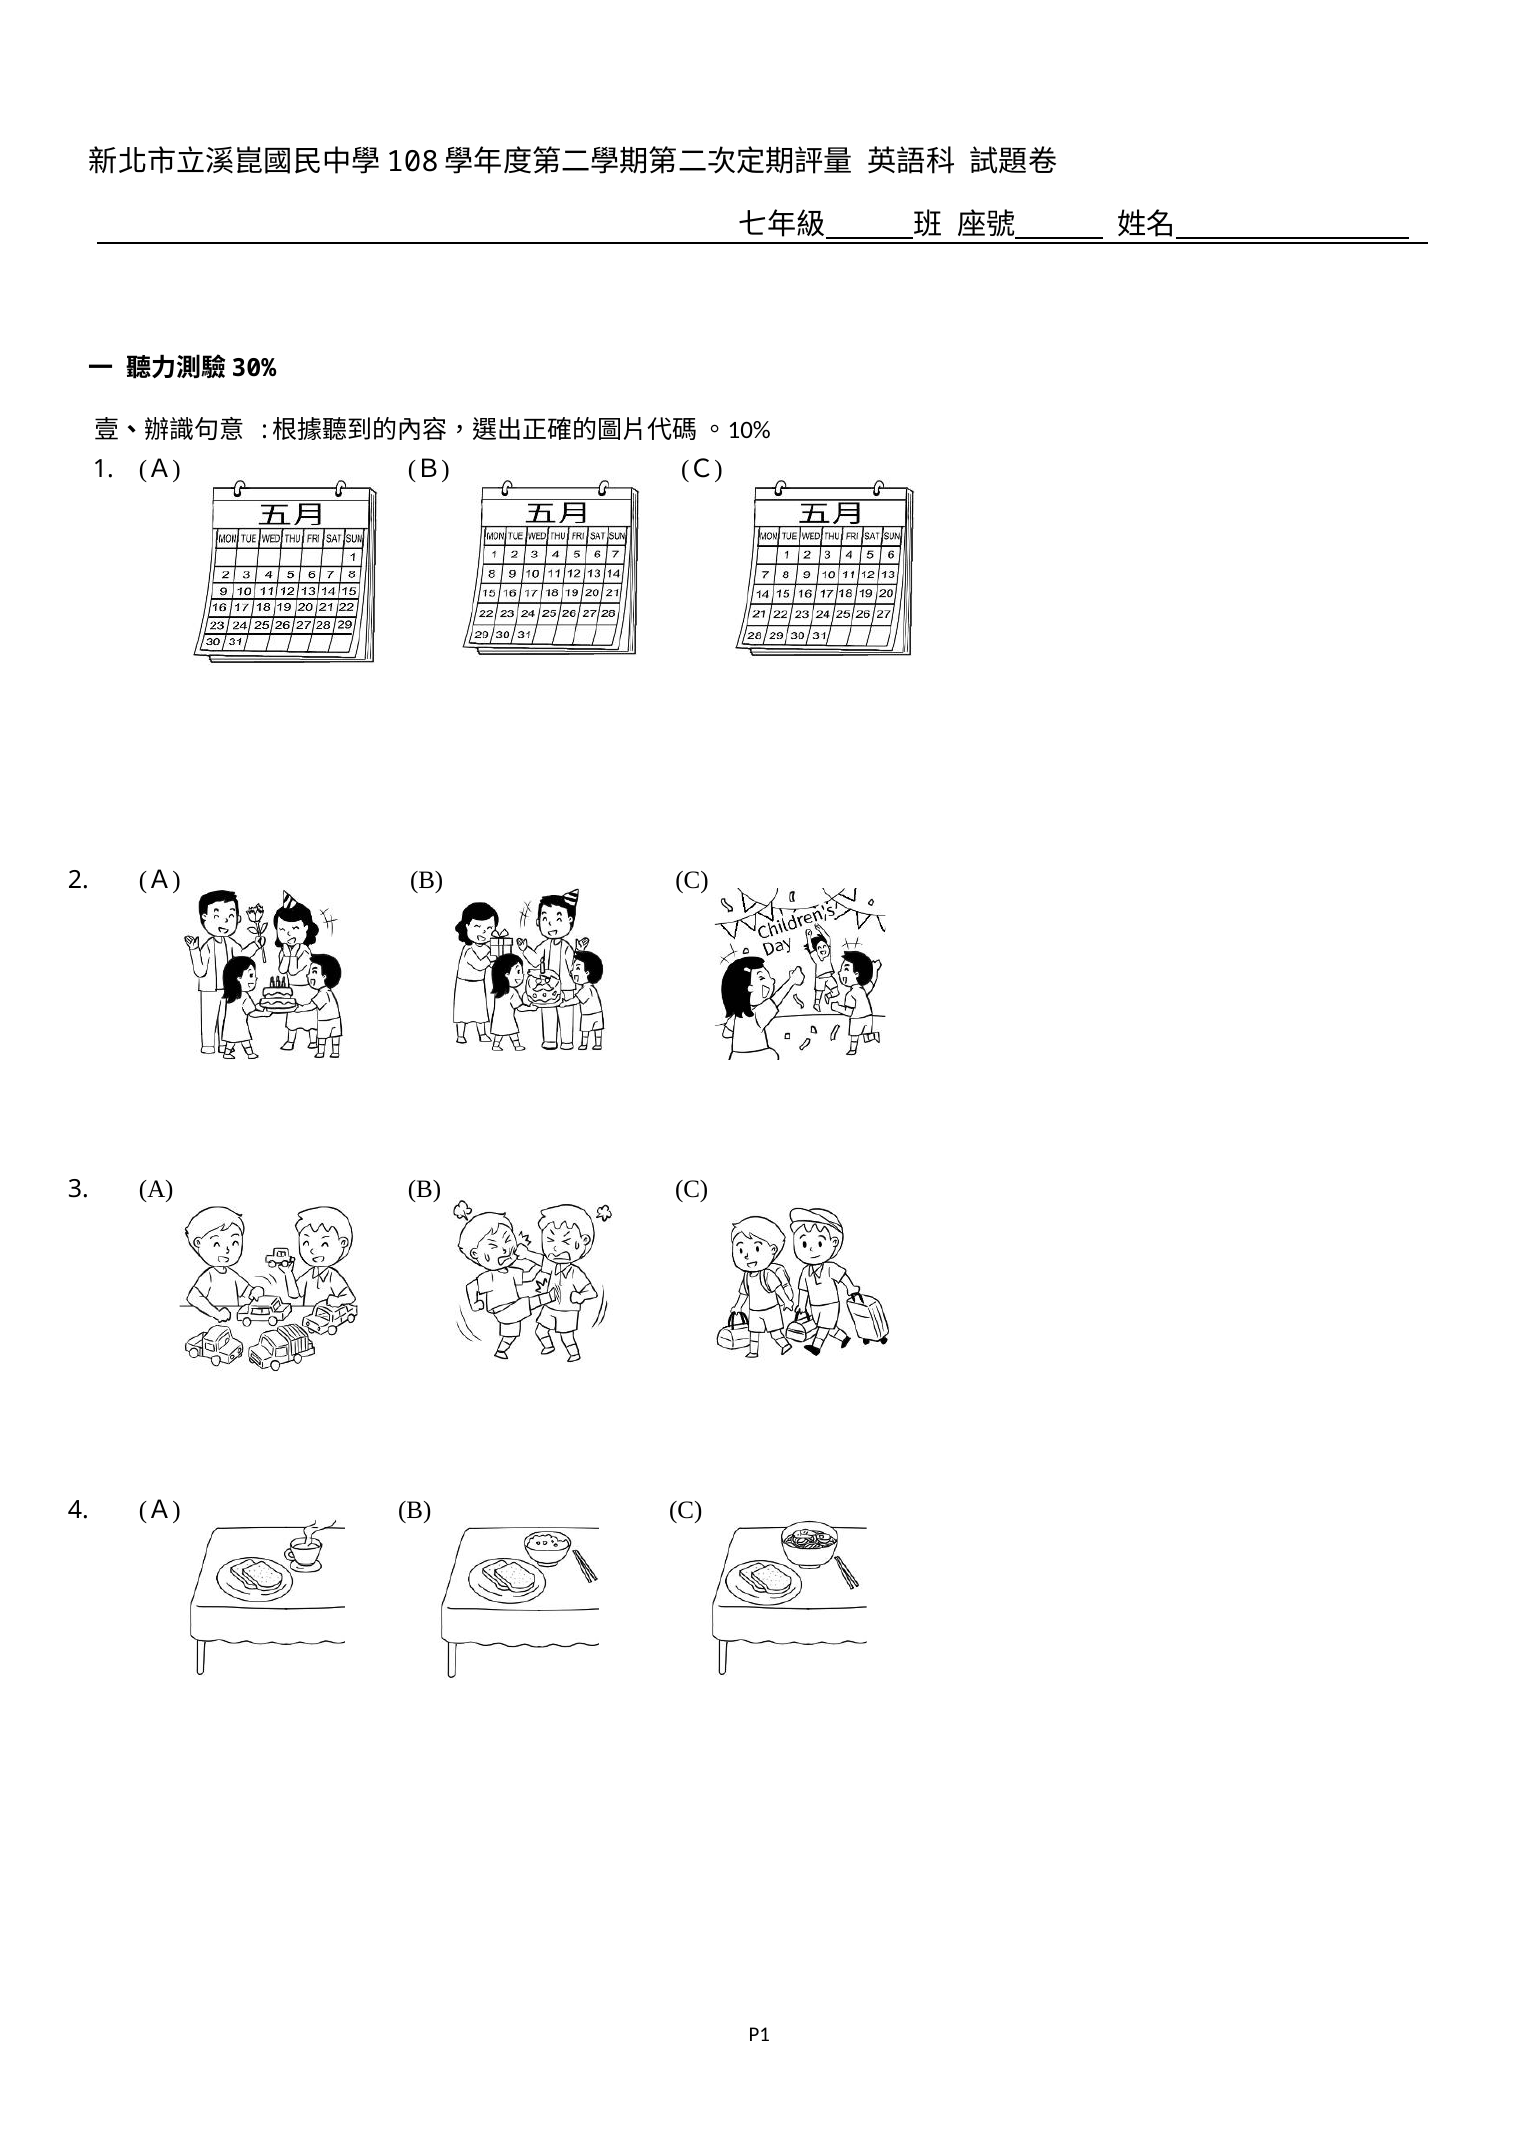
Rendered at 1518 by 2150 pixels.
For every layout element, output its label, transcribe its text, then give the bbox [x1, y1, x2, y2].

text 一 聽力測驗30% [89, 324, 1429, 386]
list (Ａ) (Ｂ) (Ｃ) [114, 449, 1429, 666]
list (Ａ) (B) (C) [89, 824, 1429, 1074]
text 壹、辦識句意 :根據聽到的內容，選出正確的圖片代碼 。10% [89, 386, 1429, 449]
list (Ａ) (B) (C) [89, 1449, 1429, 1699]
text 七年級 班 座號 姓名 [738, 180, 1429, 242]
list (A) (B) (C) [89, 1137, 1429, 1387]
text 新北市立溪崑國民中學108學年度第二學期第二次定期評量 英語科 試題卷 [89, 117, 1429, 180]
